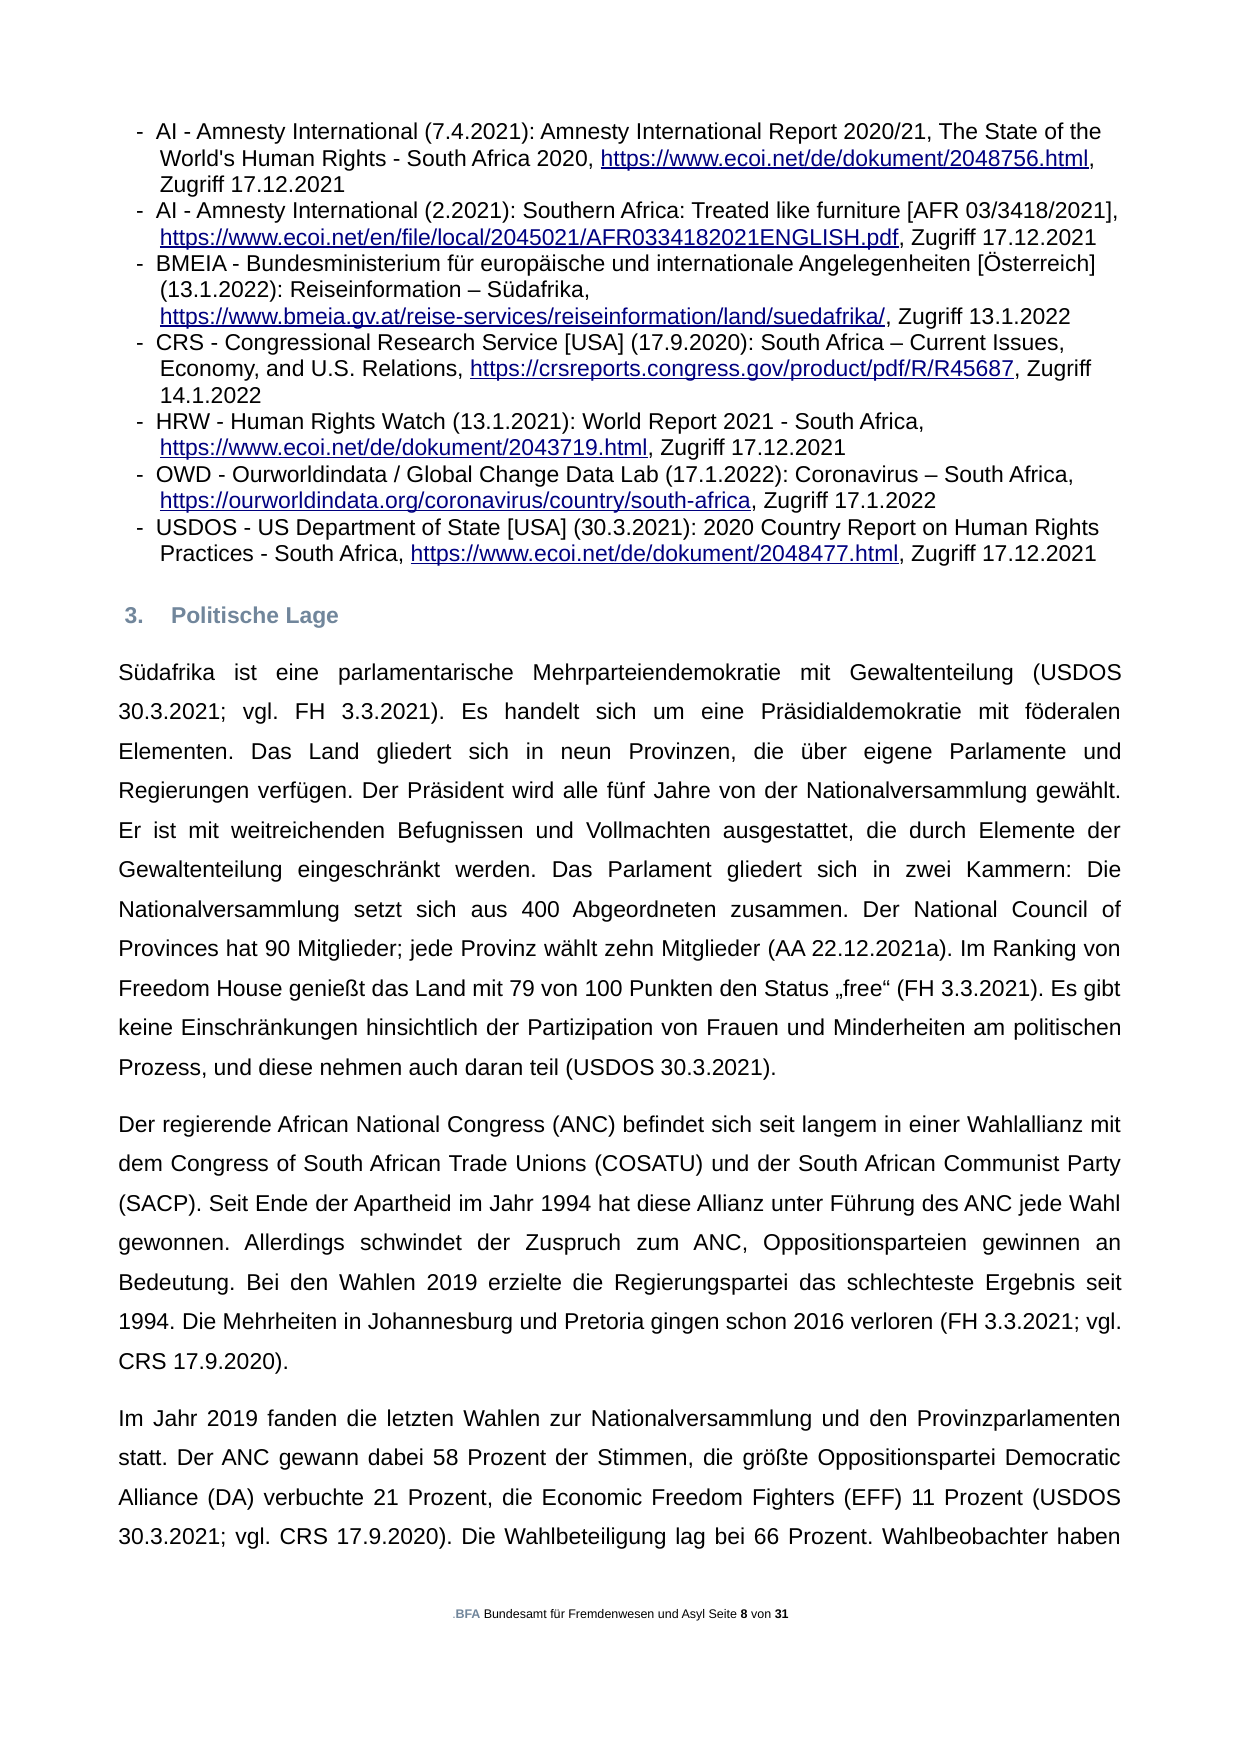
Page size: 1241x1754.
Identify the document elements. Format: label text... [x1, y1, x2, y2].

text Der regierende African National Congress (ANC) befindet sich seit langem in einer Wahlallianz mit dem Congress of South African Trade Unions (COSATU) und der South African Communist Party (SACP). Seit Ende der Apartheid im Jahr 1994 hat diese Allianz unter Führung des ANC jede Wahl gewonnen. Allerdings schwindet der Zuspruch zum ANC, Oppositionsparteien gewinnen an Bedeutung. Bei den Wahlen 2019 erzielte die Regierungspartei das schlechteste Ergebnis seit 1994. Die Mehrheiten in Johannesburg und Pretoria gingen schon 2016 verloren (FH 3.3.2021; vgl. CRS 17.9.2020). [118, 1111, 1122, 1374]
list OWD - Ourworldindata / Global Change Data Lab (17.1.2022): Coronavirus – South Africa, https://ourworldindata.org/coronavirus/country/south-africa, Zugriff 17.1.2022 [136, 461, 1122, 513]
text Im Jahr 2019 fanden die letzten Wahlen zur Nationalversammlung und den Provinzparlamenten statt. Der ANC gewann dabei 58 Prozent der Stimmen, die größte Oppositionspartei Democratic Alliance (DA) verbuchte 21 Prozent, die Economic Freedom Fighters (EFF) 11 Prozent (USDOS 30.3.2021; vgl. CRS 17.9.2020). Die Wahlbeteiligung lag bei 66 Prozent. Wahlbeobachter haben [118, 1405, 1122, 1549]
text Südafrika ist eine parlamentarische Mehrparteiendemokratie mit Gewaltenteilung (USDOS 30.3.2021; vgl. FH 3.3.2021). Es handelt sich um eine Präsidialdemokratie mit föderalen Elementen. Das Land gliedert sich in neun Provinzen, die über eigene Parlamente und Regierungen verfügen. Der Präsident wird alle fünf Jahre von der Nationalversammlung gewählt. Er ist mit weitreichenden Befugnissen und Vollmachten ausgestattet, die durch Elemente der Gewaltenteilung eingeschränkt werden. Das Parlament gliedert sich in zwei Kammern: Die Nationalversammlung setzt sich aus 400 Abgeordneten zusammen. Der National Council of Provinces hat 90 Mitglieder; jede Provinz wählt zehn Mitglieder (AA 22.12.2021a). Im Ranking von Freedom House genießt das Land mit 79 von 100 Punkten den Status „free“ (FH 3.3.2021). Es gibt keine Einschränkungen hinsichtlich der Partizipation von Frauen und Minderheiten am politischen Prozess, und diese nehmen auch daran teil (USDOS 30.3.2021). [118, 659, 1122, 1080]
list BMEIA - Bundesministerium für europäische und internationale Angelegenheiten [Österreich] (13.1.2022): Reiseinformation – Südafrika, https://www.bmeia.gv.at/reise-services/reiseinformation/land/suedafrika/, Zugriff 13.1.2022 [136, 250, 1122, 329]
list CRS - Congressional Research Service [USA] (17.9.2020): South Africa – Current Issues, Economy, and U.S. Relations, https://crsreports.congress.gov/product/pdf/R/R45687, Zugriff 14.1.2022 [136, 329, 1122, 408]
list AI - Amnesty International (2.2021): Southern Africa: Treated like furniture [AFR 03/3418/2021], [136, 197, 1122, 223]
list https://www.ecoi.net/en/file/local/2045021/AFR0334182021ENGLISH.pdf, Zugriff 17.12.2021 [136, 223, 1122, 250]
subtitle Politische Lage [118, 602, 1112, 628]
list USDOS - US Department of State [USA] (30.3.2021): 2020 Country Report on Human Rights Practices - South Africa, https://www.ecoi.net/de/dokument/2048477.html, Zugriff 17.12.2021 [136, 513, 1122, 566]
list HRW - Human Rights Watch (13.1.2021): World Report 2021 - South Africa, https://www.ecoi.net/de/dokument/2043719.html, Zugriff 17.12.2021 [136, 408, 1122, 461]
list AI - Amnesty International (7.4.2021): Amnesty International Report 2020/21, The State of the World's Human Rights - South Africa 2020, https://www.ecoi.net/de/dokument/2048756.html, Zugriff 17.12.2021 [136, 118, 1122, 197]
